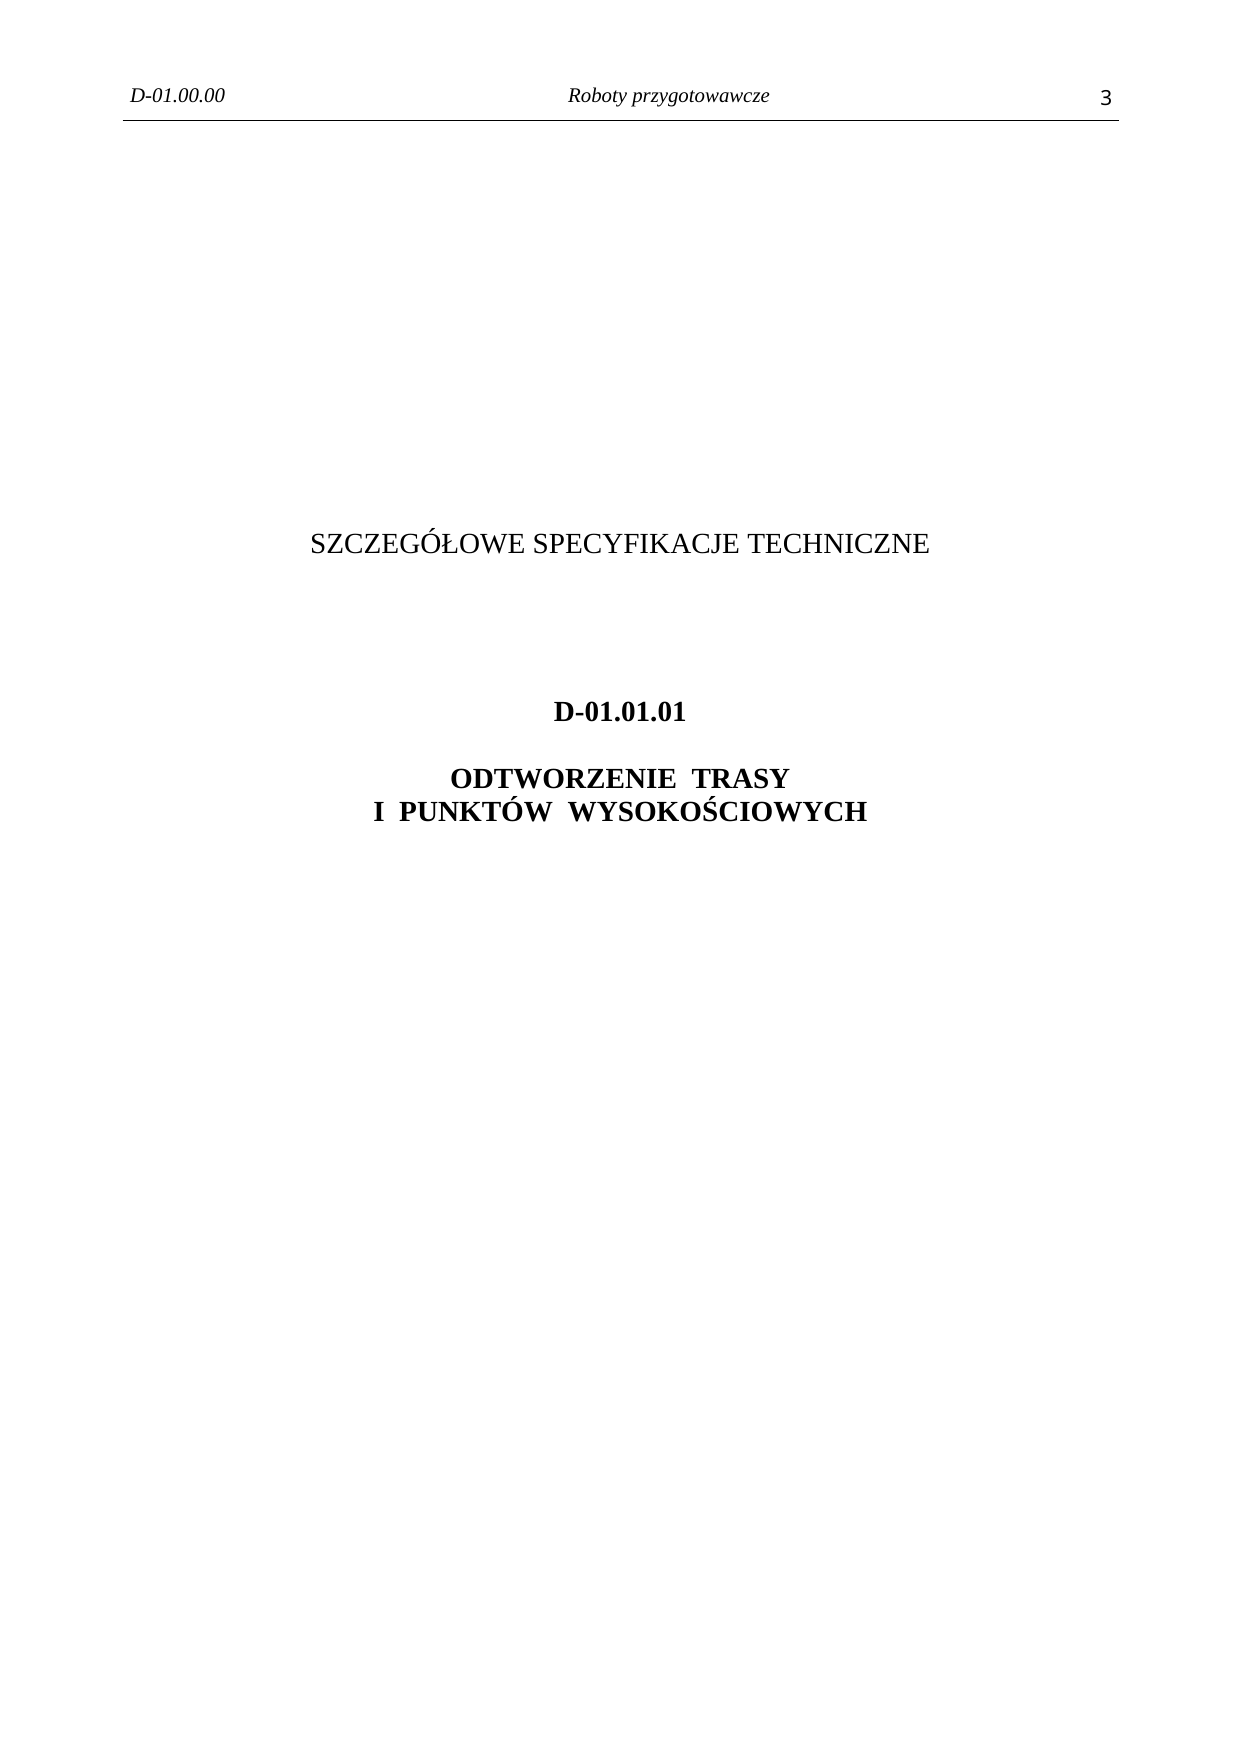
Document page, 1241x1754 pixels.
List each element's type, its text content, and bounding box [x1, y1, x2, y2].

text D-01.01.01 [130, 694, 1110, 727]
text I PUNKTÓW WYSOKOŚCIOWYCH [130, 794, 1110, 828]
text SZCZEGÓŁOWE SPECYFIKACJE TECHNICZNE [130, 526, 1110, 560]
text ODTWORZENIE TRASY [130, 761, 1110, 794]
